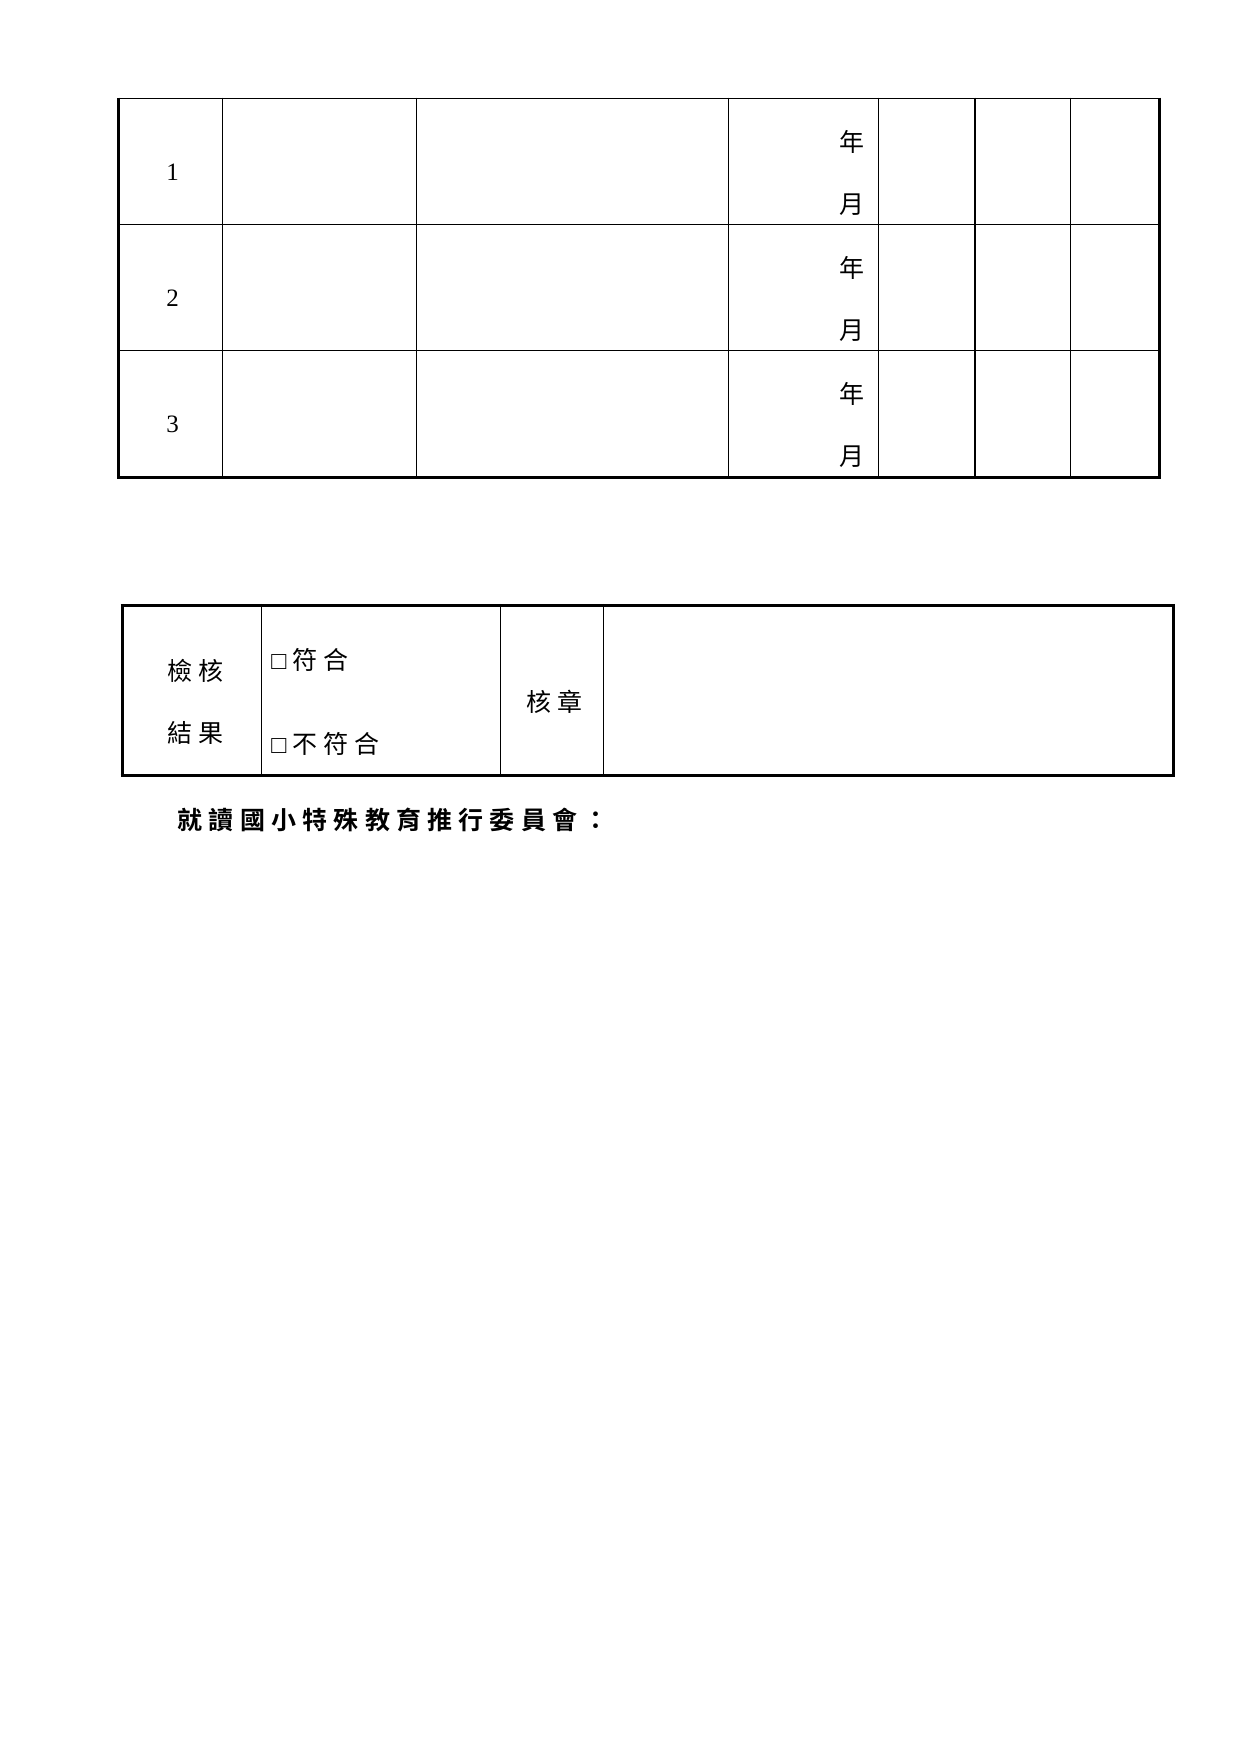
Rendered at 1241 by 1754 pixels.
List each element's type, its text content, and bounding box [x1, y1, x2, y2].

table_header 核章 [501, 607, 603, 773]
table_cell [879, 225, 974, 349]
table_cell [1071, 351, 1158, 476]
table_cell [976, 99, 1070, 223]
table_header [604, 607, 1172, 773]
table_cell 1 [120, 99, 222, 223]
table_cell [976, 351, 1070, 476]
table_cell [223, 225, 416, 349]
table_cell [1071, 225, 1158, 349]
table_cell 2 [120, 225, 222, 349]
text 就讀國小特殊教育推行委員會： [122, 777, 1133, 839]
table_cell [879, 351, 974, 476]
table_cell [879, 99, 974, 223]
table_cell [223, 351, 416, 476]
table_cell 年 月 [729, 99, 878, 223]
table_header 檢核 結果 [124, 607, 261, 773]
table_header □符合 □不符合 [262, 607, 500, 773]
table_cell [417, 225, 728, 349]
table_cell [417, 351, 728, 476]
table_cell [1071, 99, 1158, 223]
table_cell 3 [120, 351, 222, 476]
table_cell [223, 99, 416, 223]
table_cell [976, 225, 1070, 349]
table_cell [417, 99, 728, 223]
table_cell 年 月 [729, 225, 878, 349]
table_cell 年 月 [729, 351, 878, 476]
